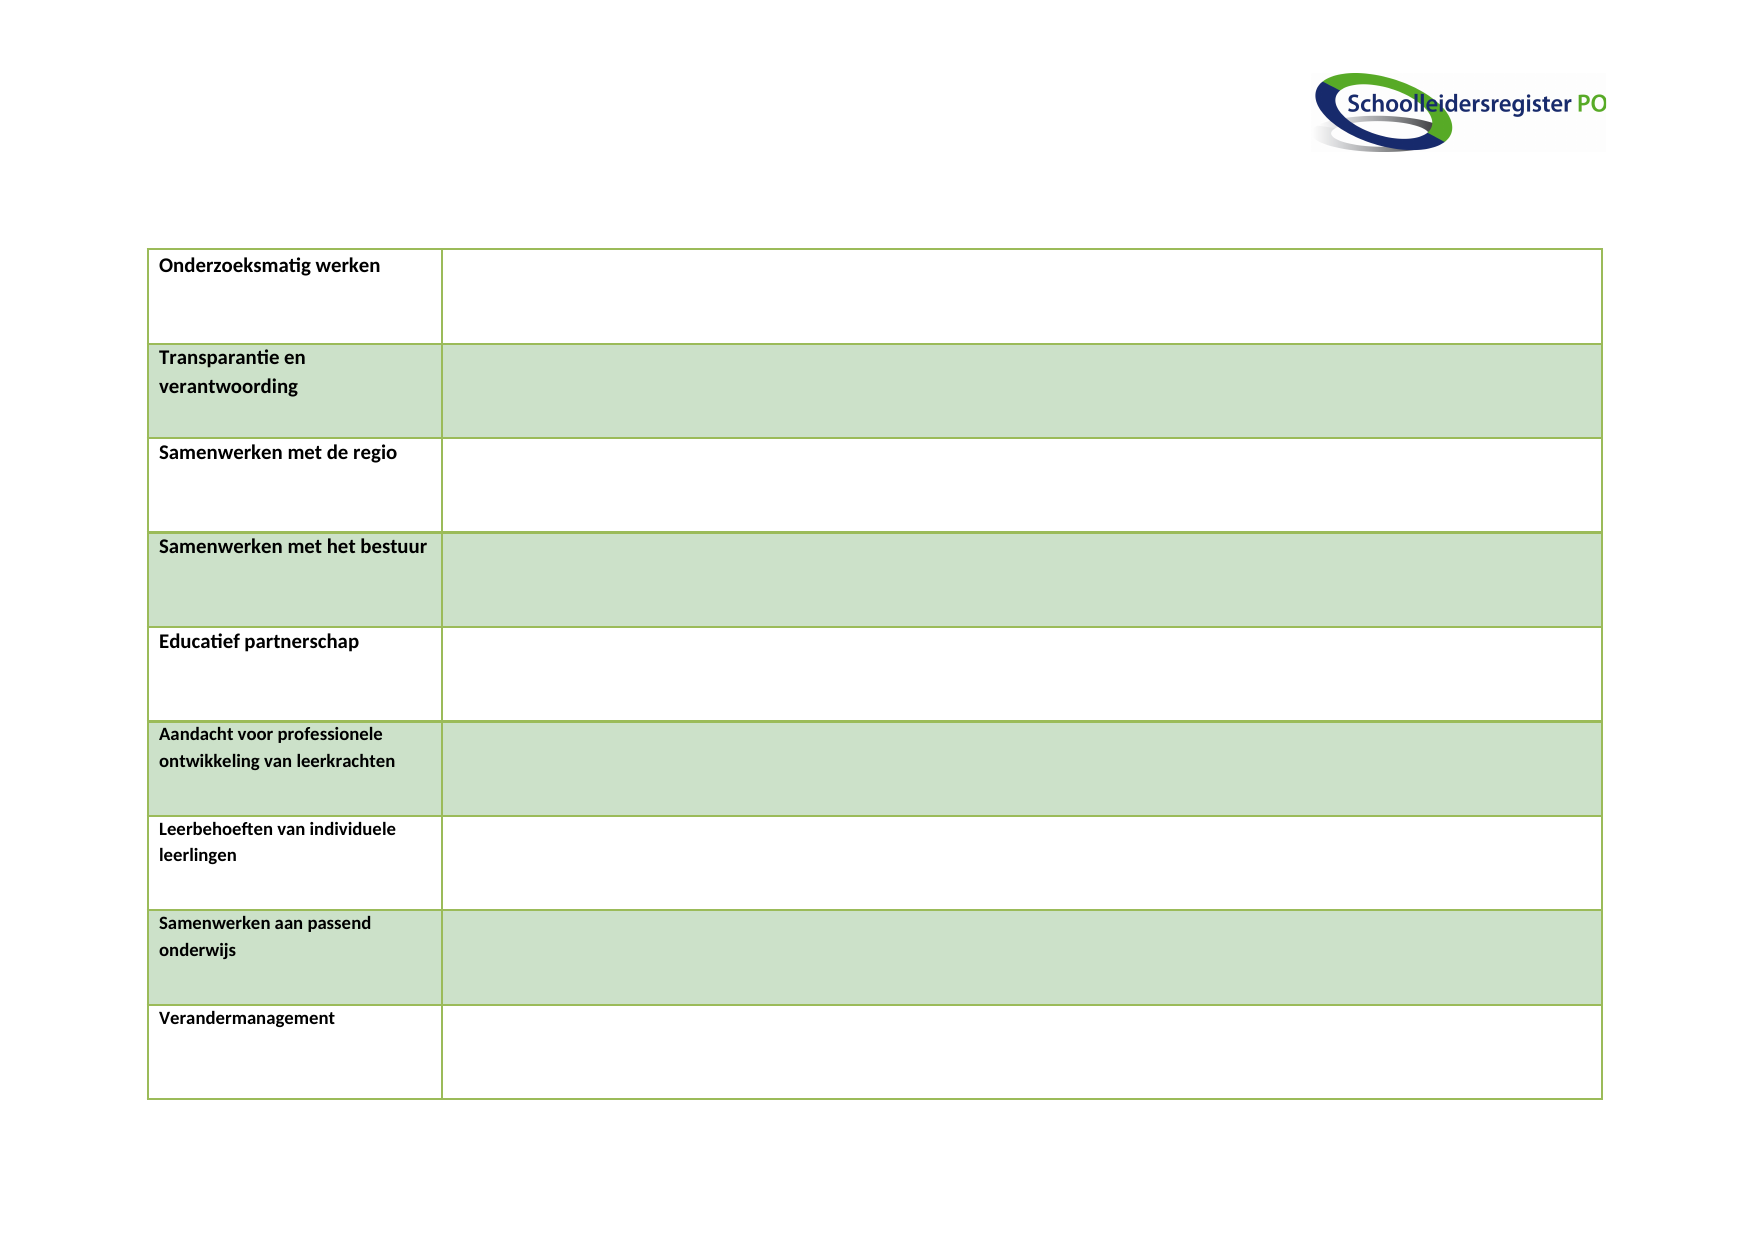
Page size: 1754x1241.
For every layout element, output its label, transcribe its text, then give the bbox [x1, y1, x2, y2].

table_cell Aandacht voor professionele ontwikkeling van leerkrachten [149, 723, 441, 815]
table_cell Samenwerken aan passend onderwijs [149, 911, 441, 1004]
table_cell [443, 1006, 1601, 1098]
table_cell Leerbehoeften van individuele leerlingen [149, 817, 441, 909]
table_cell [443, 250, 1601, 342]
table_cell Onderzoeksmatig werken [149, 250, 441, 342]
table_cell Samenwerken met het bestuur [149, 534, 441, 626]
table_cell [443, 439, 1601, 531]
table_cell [443, 723, 1601, 815]
table_cell Verandermanagement [149, 1006, 441, 1098]
table_cell [443, 628, 1601, 720]
table_cell Samenwerken met de regio [149, 439, 441, 531]
table_cell [443, 817, 1601, 909]
table_cell [443, 534, 1601, 626]
table_cell Educatief partnerschap [149, 628, 441, 720]
table_cell [443, 911, 1601, 1004]
table_cell Transparantie en verantwoording [149, 345, 441, 437]
table_cell [443, 345, 1601, 437]
